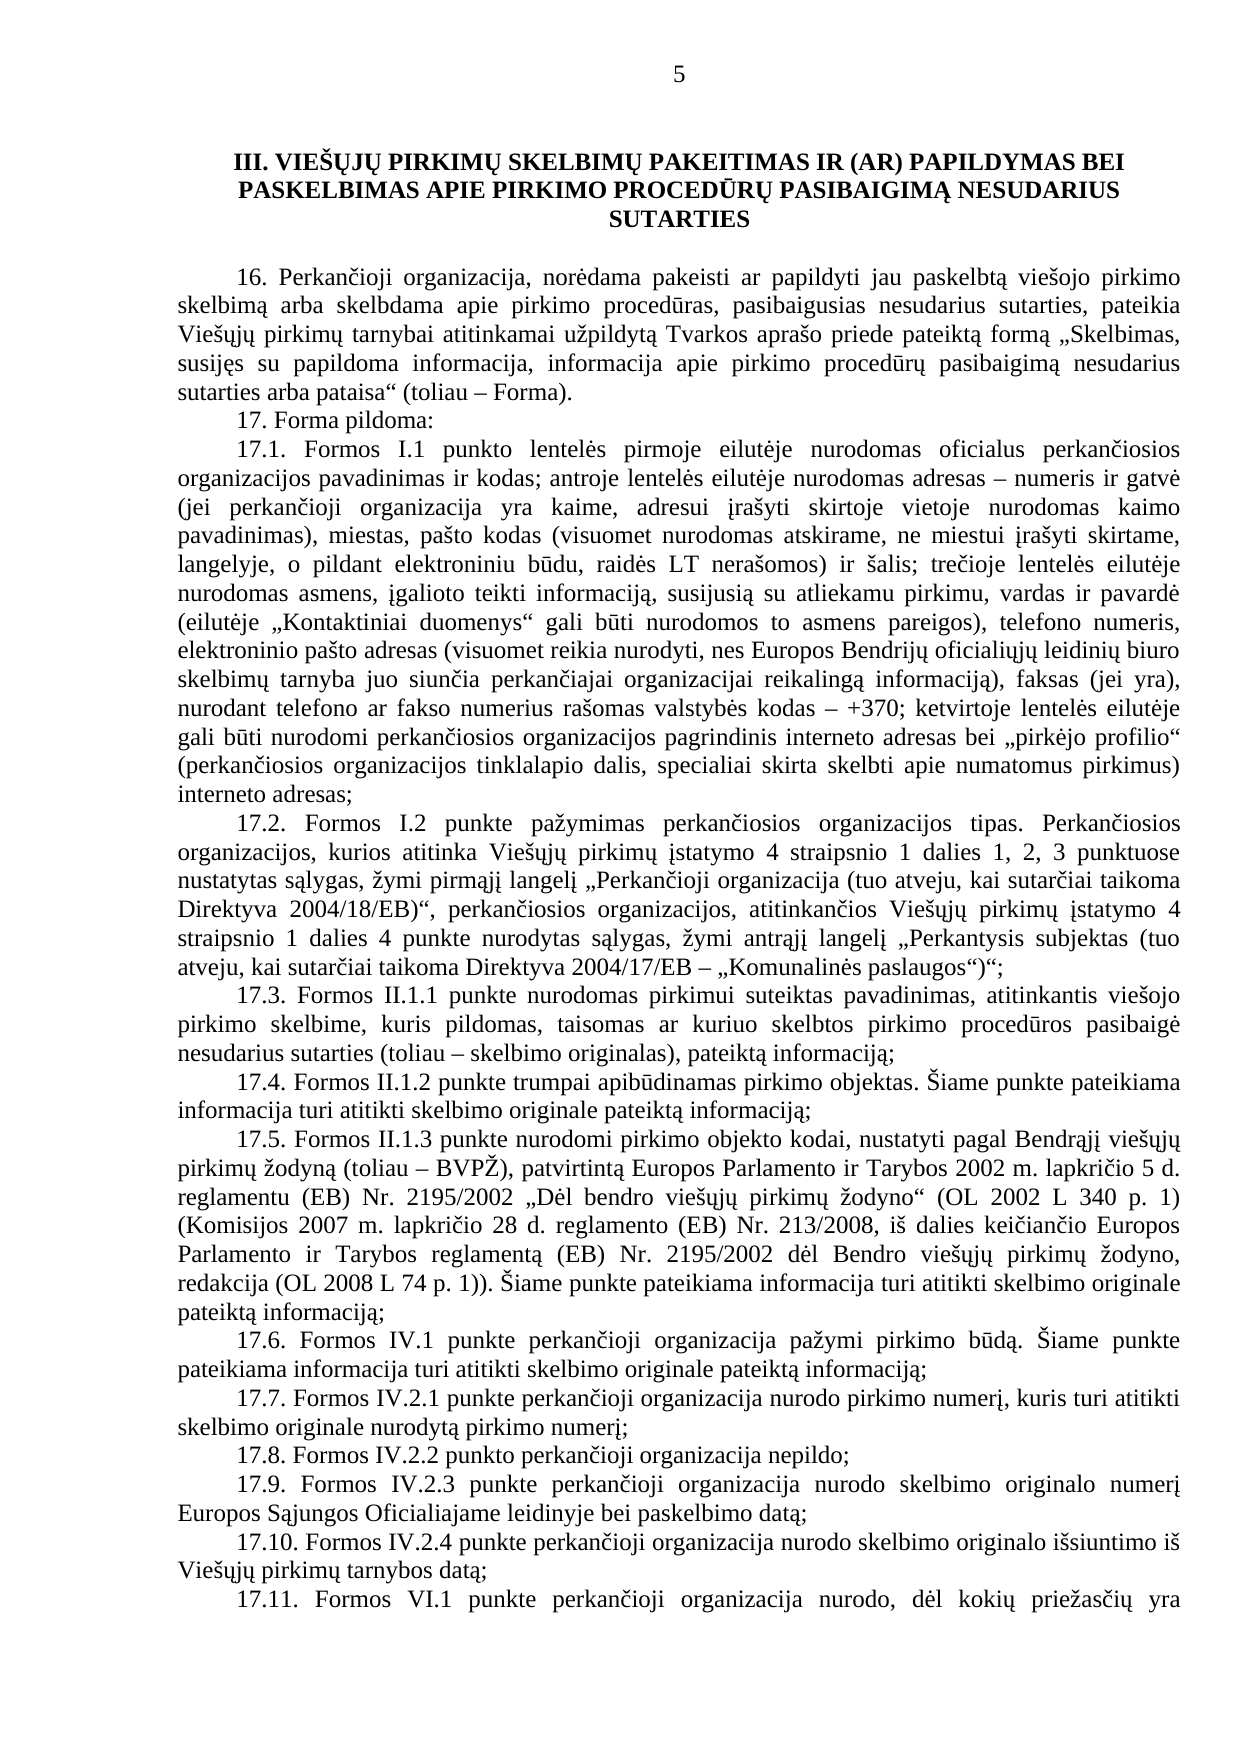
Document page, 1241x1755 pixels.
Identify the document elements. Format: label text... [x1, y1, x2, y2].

text 17.11. Formos VI.1 punkte perkančioji organizacija nurodo, dėl kokių priežasčių yra [177, 1584, 1181, 1613]
text 17.4. Formos II.1.2 punkte trumpai apibūdinamas pirkimo objektas. Šiame punkte pateikiama informacija turi atitikti skelbimo originale pateiktą informaciją; [177, 1067, 1181, 1124]
text 17.2. Formos I.2 punkte pažymimas perkančiosios organizacijos tipas. Perkančiosios organizacijos, kurios atitinka Viešųjų pirkimų įstatymo 4 straipsnio 1 dalies 1, 2, 3 punktuose nustatytas sąlygas, žymi pirmąjį langelį „Perkančioji organizacija (tuo atveju, kai sutarčiai taikoma Direktyva 2004/18/EB)“, perkančiosios organizacijos, atitinkančios Viešųjų pirkimų įstatymo 4 straipsnio 1 dalies 4 punkte nurodytas sąlygas, žymi antrąjį langelį „Perkantysis subjektas (tuo atveju, kai sutarčiai taikoma Direktyva 2004/17/EB – „Komunalinės paslaugos“)“; [177, 808, 1181, 981]
text III. VIEŠŲJŲ PIRKIMŲ SKELBIMŲ PAKEITIMAS IR (AR) PAPILDYMAS BEI PASKELBIMAS APIE PIRKIMO PROCEDŪRŲ PASIBAIGIMĄ NESUDARIUS SUTARTIES [177, 147, 1181, 233]
text 17.6. Formos IV.1 punkte perkančioji organizacija pažymi pirkimo būdą. Šiame punkte pateikiama informacija turi atitikti skelbimo originale pateiktą informaciją; [177, 1326, 1181, 1383]
text 17. Forma pildoma: [177, 406, 1181, 434]
text 17.1. Formos I.1 punkto lentelės pirmoje eilutėje nurodomas oficialus perkančiosios organizacijos pavadinimas ir kodas; antroje lentelės eilutėje nurodomas adresas – numeris ir gatvė (jei perkančioji organizacija yra kaime, adresui įrašyti skirtoje vietoje nurodomas kaimo pavadinimas), miestas, pašto kodas (visuomet nurodomas atskirame, ne miestui įrašyti skirtame, langelyje, o pildant elektroniniu būdu, raidės LT nerašomos) ir šalis; trečioje lentelės eilutėje nurodomas asmens, įgalioto teikti informaciją, susijusią su atliekamu pirkimu, vardas ir pavardė (eilutėje „Kontaktiniai duomenys“ gali būti nurodomos to asmens pareigos), telefono numeris, elektroninio pašto adresas (visuomet reikia nurodyti, nes Europos Bendrijų oficialiųjų leidinių biuro skelbimų tarnyba juo siunčia perkančiajai organizacijai reikalingą informaciją), faksas (jei yra), nurodant telefono ar fakso numerius rašomas valstybės kodas – +370; ketvirtoje lentelės eilutėje gali būti nurodomi perkančiosios organizacijos pagrindinis interneto adresas bei „pirkėjo profilio“ (perkančiosios organizacijos tinklalapio dalis, specialiai skirta skelbti apie numatomus pirkimus) interneto adresas; [177, 434, 1181, 808]
text 17.10. Formos IV.2.4 punkte perkančioji organizacija nurodo skelbimo originalo išsiuntimo iš Viešųjų pirkimų tarnybos datą; [177, 1527, 1181, 1584]
text 17.9. Formos IV.2.3 punkte perkančioji organizacija nurodo skelbimo originalo numerį Europos Sąjungos Oficialiajame leidinyje bei paskelbimo datą; [177, 1469, 1181, 1527]
text 17.8. Formos IV.2.2 punkto perkančioji organizacija nepildo; [177, 1441, 1181, 1469]
text 16. Perkančioji organizacija, norėdama pakeisti ar papildyti jau paskelbtą viešojo pirkimo skelbimą arba skelbdama apie pirkimo procedūras, pasibaigusias nesudarius sutarties, pateikia Viešųjų pirkimų tarnybai atitinkamai užpildytą Tvarkos aprašo priede pateiktą formą „Skelbimas, susijęs su papildoma informacija, informacija apie pirkimo procedūrų pasibaigimą nesudarius sutarties arba pataisa“ (toliau – Forma). [177, 262, 1181, 406]
text 17.5. Formos II.1.3 punkte nurodomi pirkimo objekto kodai, nustatyti pagal Bendrąjį viešųjų pirkimų žodyną (toliau – BVPŽ), patvirtintą Europos Parlamento ir Tarybos 2002 m. lapkričio 5 d. reglamentu (EB) Nr. 2195/2002 „Dėl bendro viešųjų pirkimų žodyno“ (OL 2002 L 340 p. 1) (Komisijos 2007 m. lapkričio 28 d. reglamento (EB) Nr. 213/2008, iš dalies keičiančio Europos Parlamento ir Tarybos reglamentą (EB) Nr. 2195/2002 dėl Bendro viešųjų pirkimų žodyno, redakcija (OL 2008 L 74 p. 1)). Šiame punkte pateikiama informacija turi atitikti skelbimo originale pateiktą informaciją; [177, 1124, 1181, 1326]
text 17.3. Formos II.1.1 punkte nurodomas pirkimui suteiktas pavadinimas, atitinkantis viešojo pirkimo skelbime, kuris pildomas, taisomas ar kuriuo skelbtos pirkimo procedūros pasibaigė nesudarius sutarties (toliau – skelbimo originalas), pateiktą informaciją; [177, 981, 1181, 1067]
text 17.7. Formos IV.2.1 punkte perkančioji organizacija nurodo pirkimo numerį, kuris turi atitikti skelbimo originale nurodytą pirkimo numerį; [177, 1383, 1181, 1441]
